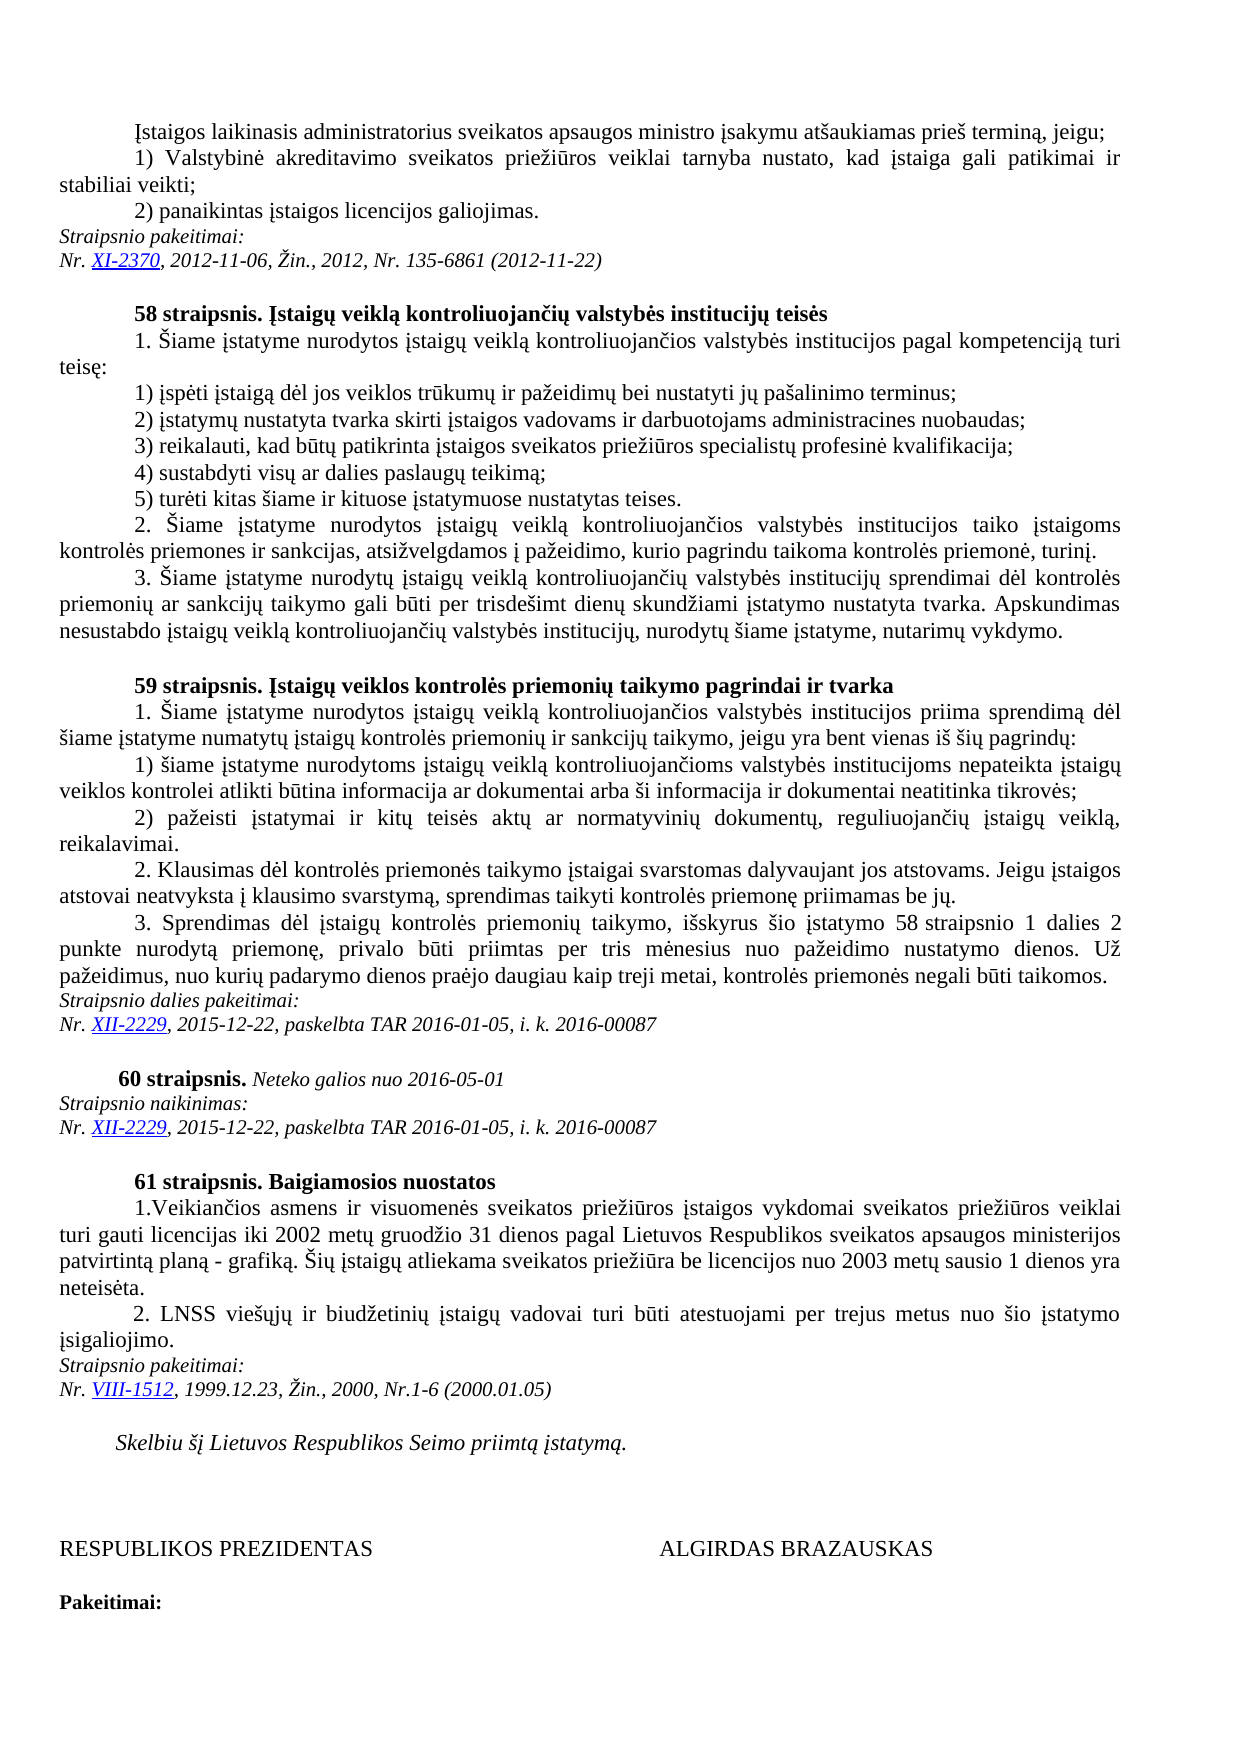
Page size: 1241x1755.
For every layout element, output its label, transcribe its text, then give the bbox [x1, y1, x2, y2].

text 2. LNSS viešųjų ir biudžetinių įstaigų vadovai turi būti atestuojami per trejus metus nuo šio įstatymo įsigaliojimo. [59, 1300, 1122, 1353]
text 5) turėti kitas šiame ir kituose įstatymuose nustatytas teises. [59, 485, 1122, 511]
text 3) reikalauti, kad būtų patikrinta įstaigos sveikatos priežiūros specialistų profesinė kvalifikacija; [59, 432, 1122, 458]
text Nr. XII-2229, 2015-12-22, paskelbta TAR 2016-01-05, i. k. 2016-00087 [59, 1115, 1122, 1139]
text Nr. XI-2370, 2012-11-06, Žin., 2012, Nr. 135-6861 (2012-11-22) [59, 248, 1122, 272]
text 60 straipsnis. Neteko galios nuo 2016-05-01 [59, 1065, 1122, 1091]
text 61 straipsnis. Baigiamosios nuostatos [59, 1168, 1122, 1194]
text Straipsnio pakeitimai: [59, 223, 1122, 248]
text 4) sustabdyti visų ar dalies paslaugų teikimą; [59, 458, 1122, 485]
text Straipsnio pakeitimai: [59, 1353, 1122, 1377]
text 2. Šiame įstatyme nurodytos įstaigų veiklą kontroliuojančios valstybės institucijos taiko įstaigoms kontrolės priemones ir sankcijas, atsižvelgdamos į pažeidimo, kurio pagrindu taikoma kontrolės priemonė, turinį. [59, 511, 1122, 564]
text 1) Valstybinė akreditavimo sveikatos priežiūros veiklai tarnyba nustato, kad įstaiga gali patikimai ir stabiliai veikti; [59, 144, 1122, 197]
text Skelbiu šį Lietuvos Respublikos Seimo priimtą įstatymą. [59, 1429, 1122, 1456]
text Straipsnio naikinimas: [59, 1091, 1122, 1115]
text Straipsnio dalies pakeitimai: [59, 988, 1122, 1012]
text RESPUBLIKOS PREZIDENTAS ALGIRDAS BRAZAUSKAS [59, 1535, 1122, 1561]
text 59 straipsnis. Įstaigų veiklos kontrolės priemonių taikymo pagrindai ir tvarka [59, 672, 1122, 698]
text Nr. XII-2229, 2015-12-22, paskelbta TAR 2016-01-05, i. k. 2016-00087 [59, 1012, 1122, 1036]
text Nr. VIII-1512, 1999.12.23, Žin., 2000, Nr.1-6 (2000.01.05) [59, 1377, 1122, 1401]
text 1) šiame įstatyme nurodytoms įstaigų veiklą kontroliuojančioms valstybės institucijoms nepateikta įstaigų veiklos kontrolei atlikti būtina informacija ar dokumentai arba ši informacija ir dokumentai neatitinka tikrovės; [59, 751, 1122, 803]
text 2) panaikintas įstaigos licencijos galiojimas. [59, 197, 1122, 223]
text 3. Sprendimas dėl įstaigų kontrolės priemonių taikymo, išskyrus šio įstatymo 58 straipsnio 1 dalies 2 punkte nurodytą priemonę, privalo būti priimtas per tris mėnesius nuo pažeidimo nustatymo dienos. Už pažeidimus, nuo kurių padarymo dienos praėjo daugiau kaip treji metai, kontrolės priemonės negali būti taikomos. [59, 909, 1122, 988]
text 3. Šiame įstatyme nurodytų įstaigų veiklą kontroliuojančių valstybės institucijų sprendimai dėl kontrolės priemonių ar sankcijų taikymo gali būti per trisdešimt dienų skundžiami įstatymo nustatyta tvarka. Apskundimas nesustabdo įstaigų veiklą kontroliuojančių valstybės institucijų, nurodytų šiame įstatyme, nutarimų vykdymo. [59, 564, 1122, 643]
text 1.Veikiančios asmens ir visuomenės sveikatos priežiūros įstaigos vykdomai sveikatos priežiūros veiklai turi gauti licencijas iki 2002 metų gruodžio 31 dienos pagal Lietuvos Respublikos sveikatos apsaugos ministerijos patvirtintą planą - grafiką. Šių įstaigų atliekama sveikatos priežiūra be licencijos nuo 2003 metų sausio 1 dienos yra neteisėta. [59, 1194, 1122, 1300]
text 1) įspėti įstaigą dėl jos veiklos trūkumų ir pažeidimų bei nustatyti jų pašalinimo terminus; [59, 379, 1122, 406]
text Įstaigos laikinasis administratorius sveikatos apsaugos ministro įsakymu atšaukiamas prieš terminą, jeigu; [59, 118, 1122, 144]
text 2) įstatymų nustatyta tvarka skirti įstaigos vadovams ir darbuotojams administracines nuobaudas; [59, 406, 1122, 432]
text 1. Šiame įstatyme nurodytos įstaigų veiklą kontroliuojančios valstybės institucijos priima sprendimą dėl šiame įstatyme numatytų įstaigų kontrolės priemonių ir sankcijų taikymo, jeigu yra bent vienas iš šių pagrindų: [59, 698, 1122, 751]
text 58 straipsnis. Įstaigų veiklą kontroliuojančių valstybės institucijų teisės [59, 300, 1122, 327]
text 1. Šiame įstatyme nurodytos įstaigų veiklą kontroliuojančios valstybės institucijos pagal kompetenciją turi teisę: [59, 327, 1122, 379]
text Pakeitimai: [59, 1590, 1122, 1614]
text 2) pažeisti įstatymai ir kitų teisės aktų ar normatyvinių dokumentų, reguliuojančių įstaigų veiklą, reikalavimai. [59, 803, 1122, 856]
text 2. Klausimas dėl kontrolės priemonės taikymo įstaigai svarstomas dalyvaujant jos atstovams. Jeigu įstaigos atstovai neatvyksta į klausimo svarstymą, sprendimas taikyti kontrolės priemonę priimamas be jų. [59, 856, 1122, 909]
